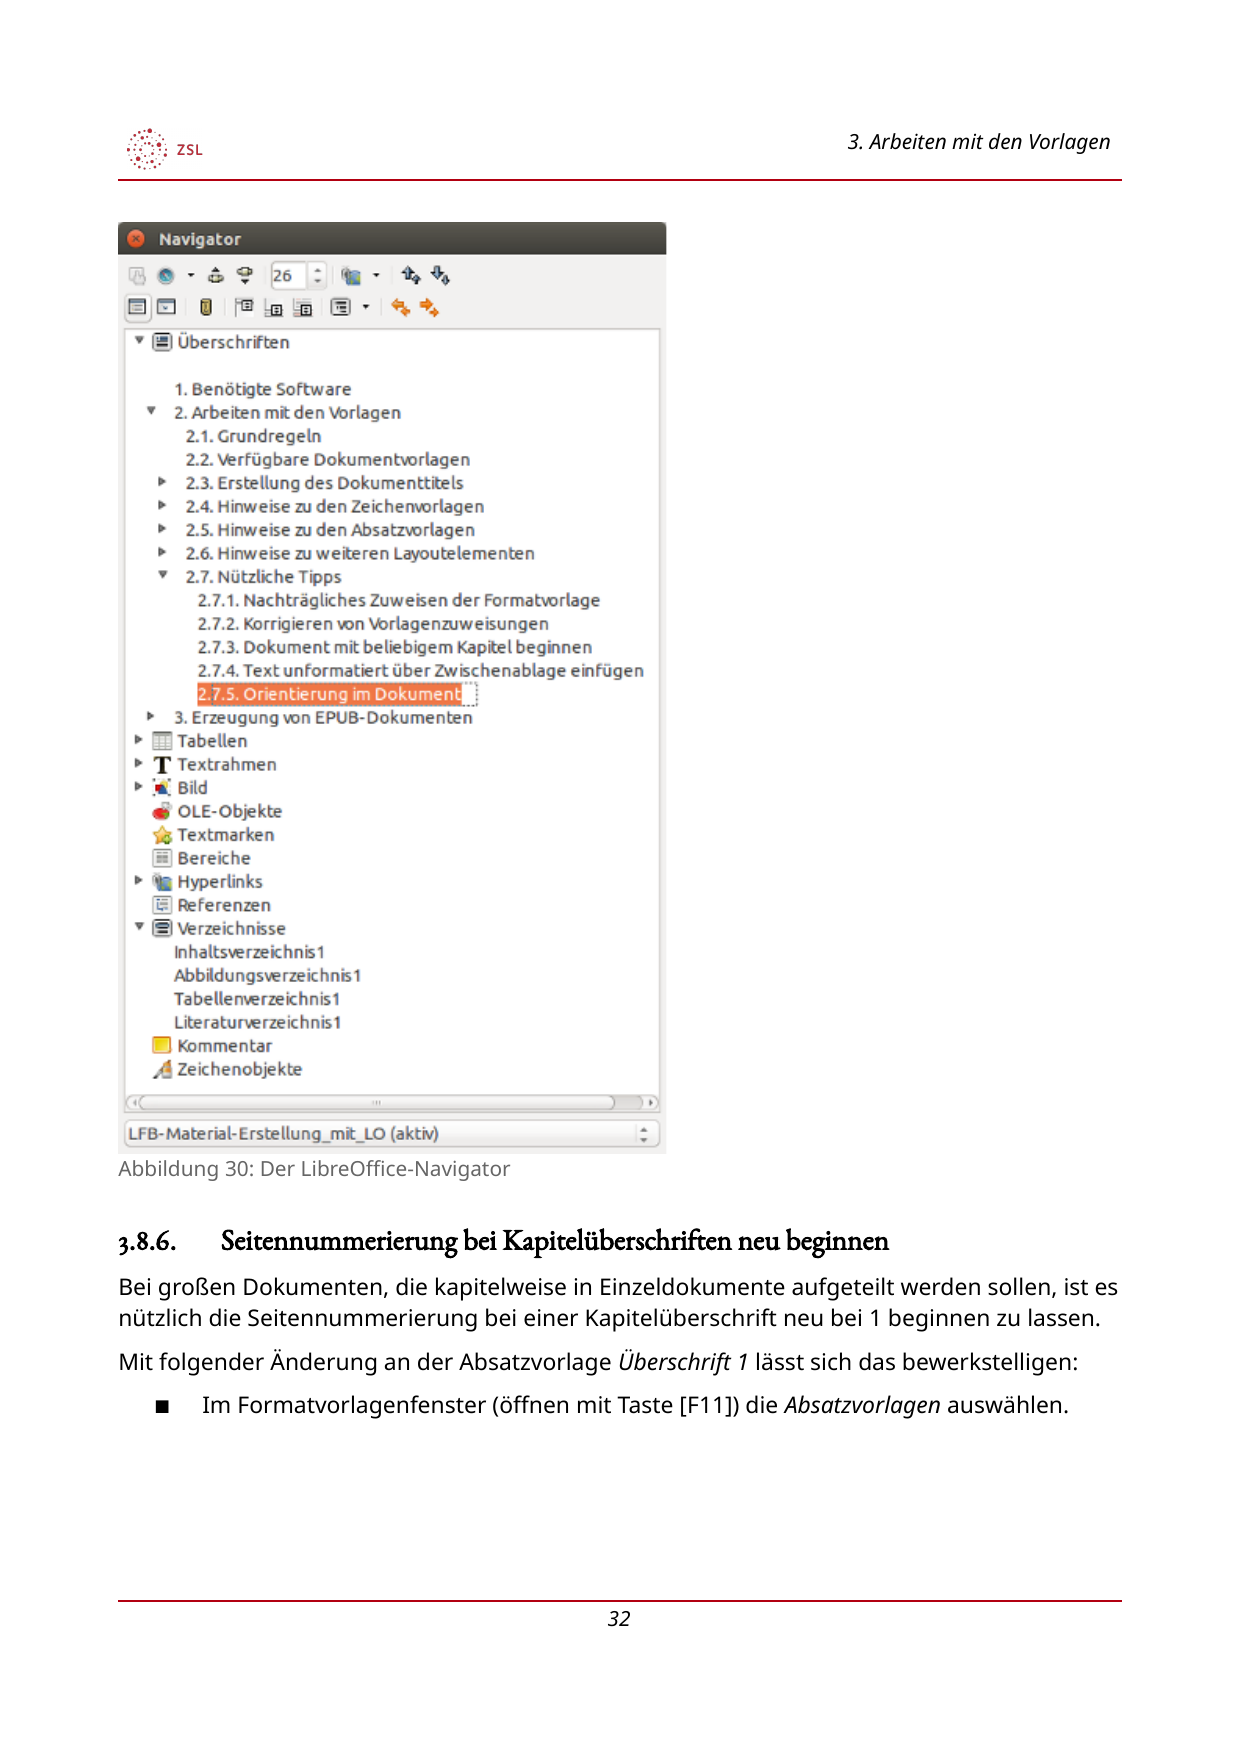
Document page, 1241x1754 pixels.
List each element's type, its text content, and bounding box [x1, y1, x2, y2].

text Mit folgender Änderung an der Absatzvorlage Überschrift 1 lässt sich das bewerkstelligen: [118, 1346, 1122, 1377]
text Bei großen Dokumenten, die kapitelweise in Einzeldokumente aufgeteilt werden sollen, ist es nützlich die Seitennummerierung bei einer Kapitelüberschrift neu bei 1 beginnen zu lassen. [118, 1271, 1122, 1333]
picture [118, 222, 667, 1154]
picture [127, 128, 203, 170]
subtitle Seitennummerierung bei Kapitelüberschriften neu beginnen [118, 1220, 1122, 1258]
list Im Formatvorlagenfenster (öffnen mit Taste [F11]) die Absatzvorlagen auswählen. [156, 1389, 1122, 1421]
text Abbildung 30: Der LibreOffice-Navigator [118, 1154, 667, 1182]
